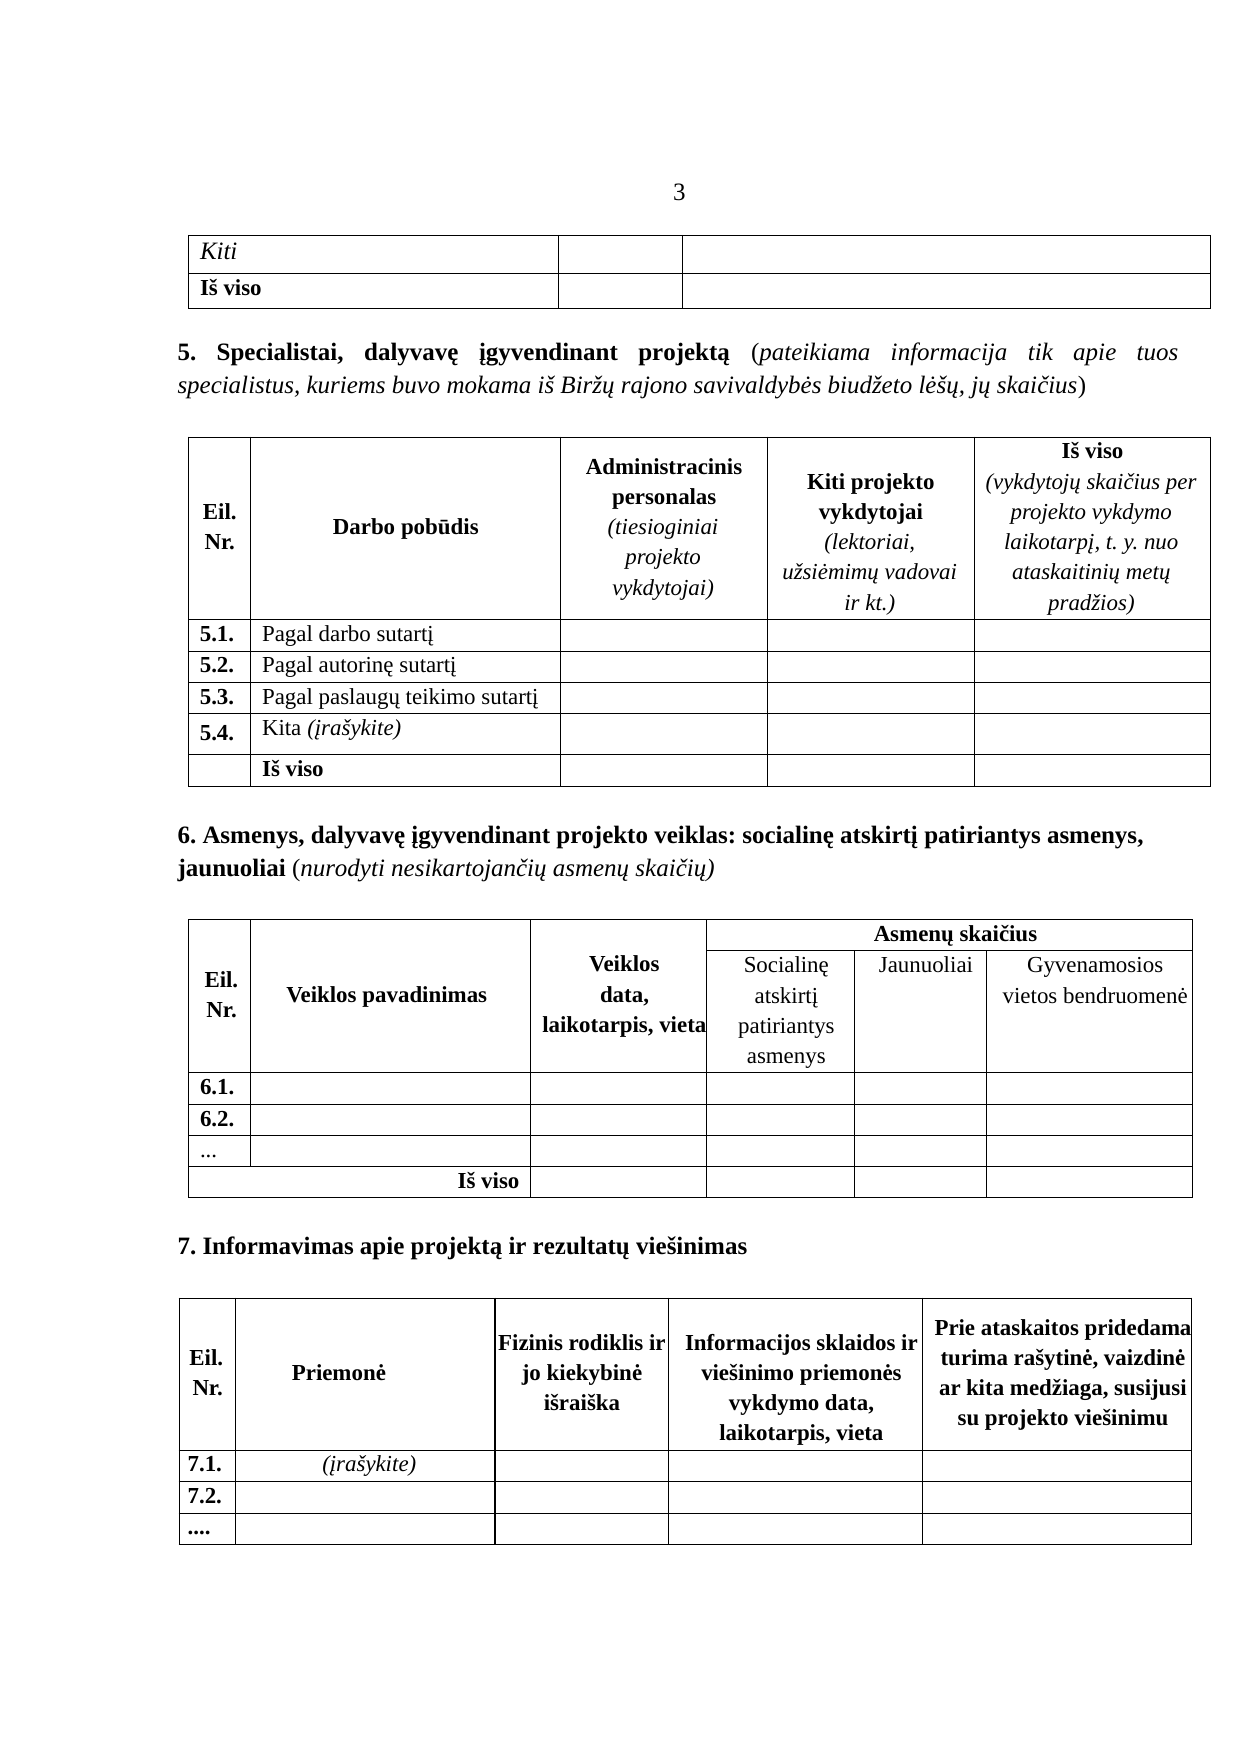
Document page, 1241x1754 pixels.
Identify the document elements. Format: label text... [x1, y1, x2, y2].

table_cell [669, 1482, 922, 1512]
table_cell [768, 620, 974, 651]
table_cell 5.4. [189, 714, 250, 754]
table_cell 6.1. [189, 1073, 250, 1103]
table_header Fizinis rodiklis ir jo kiekybinė išraiška [496, 1299, 668, 1449]
table_cell [559, 274, 682, 308]
table_cell [975, 714, 1210, 754]
table_cell .... [180, 1514, 235, 1544]
table_header Veiklos pavadinimas [251, 920, 530, 1072]
table_header Veiklos data, laikotarpis, vieta [531, 920, 706, 1072]
table_cell [987, 1136, 1192, 1166]
table_cell [236, 1514, 494, 1544]
table_cell Pagal paslaugų teikimo sutartį [251, 683, 560, 713]
table_cell [559, 236, 682, 273]
table_cell [496, 1514, 668, 1544]
table_cell [561, 620, 767, 651]
table_header Darbo pobūdis [251, 438, 560, 619]
table_cell 5.3. [189, 683, 250, 713]
table_cell [987, 1073, 1192, 1103]
table_cell [189, 755, 250, 786]
table_cell [975, 683, 1210, 713]
table_cell (įrašykite) [236, 1451, 494, 1481]
table_header Asmenų skaičius [707, 920, 1192, 950]
table_cell 5.1. [189, 620, 250, 651]
table_cell Iš viso [251, 755, 560, 786]
table_cell [707, 1167, 854, 1197]
table_cell [707, 1073, 854, 1103]
table_cell [768, 755, 974, 786]
table_cell [855, 1136, 986, 1166]
table_header Eil. Nr. [189, 438, 250, 619]
table_cell [707, 1105, 854, 1135]
table_cell [987, 1105, 1192, 1135]
table_cell [251, 1073, 530, 1103]
table_header Priemonė [236, 1299, 494, 1449]
table_cell Pagal darbo sutartį [251, 620, 560, 651]
table_cell [975, 620, 1210, 651]
table_header Eil. Nr. [189, 920, 250, 1072]
table_cell [768, 652, 974, 682]
table_cell [683, 236, 1210, 273]
table_cell [768, 683, 974, 713]
table_cell [707, 1136, 854, 1166]
table_cell [561, 755, 767, 786]
text 6. Asmenys, dalyvavę įgyvendinant projekto veiklas: socialinę atskirtį patiriantys asmenys, jaunuoliai (nurodyti nesikartojančių asmenų skaičių) [177, 820, 1181, 882]
table_header Administracinis personalas (tiesioginiai projekto vykdytojai) [561, 438, 767, 619]
table_cell [855, 1105, 986, 1135]
table_cell [768, 714, 974, 754]
table_cell [496, 1451, 668, 1481]
table_cell [531, 1167, 706, 1197]
table_cell [561, 683, 767, 713]
table_cell Iš viso [189, 274, 558, 308]
table_cell Pagal autorinę sutartį [251, 652, 560, 682]
table_cell ... [189, 1136, 250, 1166]
text 5. Specialistai, dalyvavę įgyvendinant projektą (pateikiama informacija tik apie tuos specialistus, kuriems buvo mokama iš Biržų rajono savivaldybės biudžeto lėšų, jų skaičius) [177, 337, 1181, 399]
table_cell [923, 1482, 1191, 1512]
table_cell Iš viso [189, 1167, 530, 1197]
text 7. Informavimas apie projektą ir rezultatų viešinimas [177, 1231, 1181, 1260]
table_cell [496, 1482, 668, 1512]
table_header Kiti projekto vykdytojai (lektoriai, užsiėmimų vadovai ir kt.) [768, 438, 974, 619]
table_cell [561, 714, 767, 754]
table_cell [669, 1451, 922, 1481]
table_cell Kita (įrašykite) [251, 714, 560, 754]
table_cell [251, 1105, 530, 1135]
table_cell [855, 1167, 986, 1197]
table_header Iš viso (vykdytojų skaičius per projekto vykdymo laikotarpį, t. y. nuo ataskaitinių metų pradžios) [975, 438, 1210, 619]
table_cell [669, 1514, 922, 1544]
table_cell [683, 274, 1210, 308]
table_header Prie ataskaitos pridedama turima rašytinė, vaizdinė ar kita medžiaga, susijusi su projekto viešinimu [923, 1299, 1191, 1449]
table_header Informacijos sklaidos ir viešinimo priemonės vykdymo data, laikotarpis, vieta [669, 1299, 922, 1449]
table_cell [975, 652, 1210, 682]
table_cell [531, 1136, 706, 1166]
table_cell [531, 1073, 706, 1103]
table_cell 5.2. [189, 652, 250, 682]
table_cell [923, 1451, 1191, 1481]
table_cell [923, 1514, 1191, 1544]
table_cell [236, 1482, 494, 1512]
table_cell Gyvenamosios vietos bendruomenė [987, 951, 1192, 1072]
table_header Eil. Nr. [180, 1299, 235, 1449]
table_cell [855, 1073, 986, 1103]
table_cell 7.2. [180, 1482, 235, 1512]
table_cell Kiti [189, 236, 558, 273]
table_cell 7.1. [180, 1451, 235, 1481]
table_cell Socialinę atskirtį patiriantys asmenys [707, 951, 854, 1072]
table_cell [251, 1136, 530, 1166]
table_cell [975, 755, 1210, 786]
table_cell 6.2. [189, 1105, 250, 1135]
table_cell [531, 1105, 706, 1135]
table_cell [561, 652, 767, 682]
table_cell Jaunuoliai [855, 951, 986, 1072]
table_cell [987, 1167, 1192, 1197]
